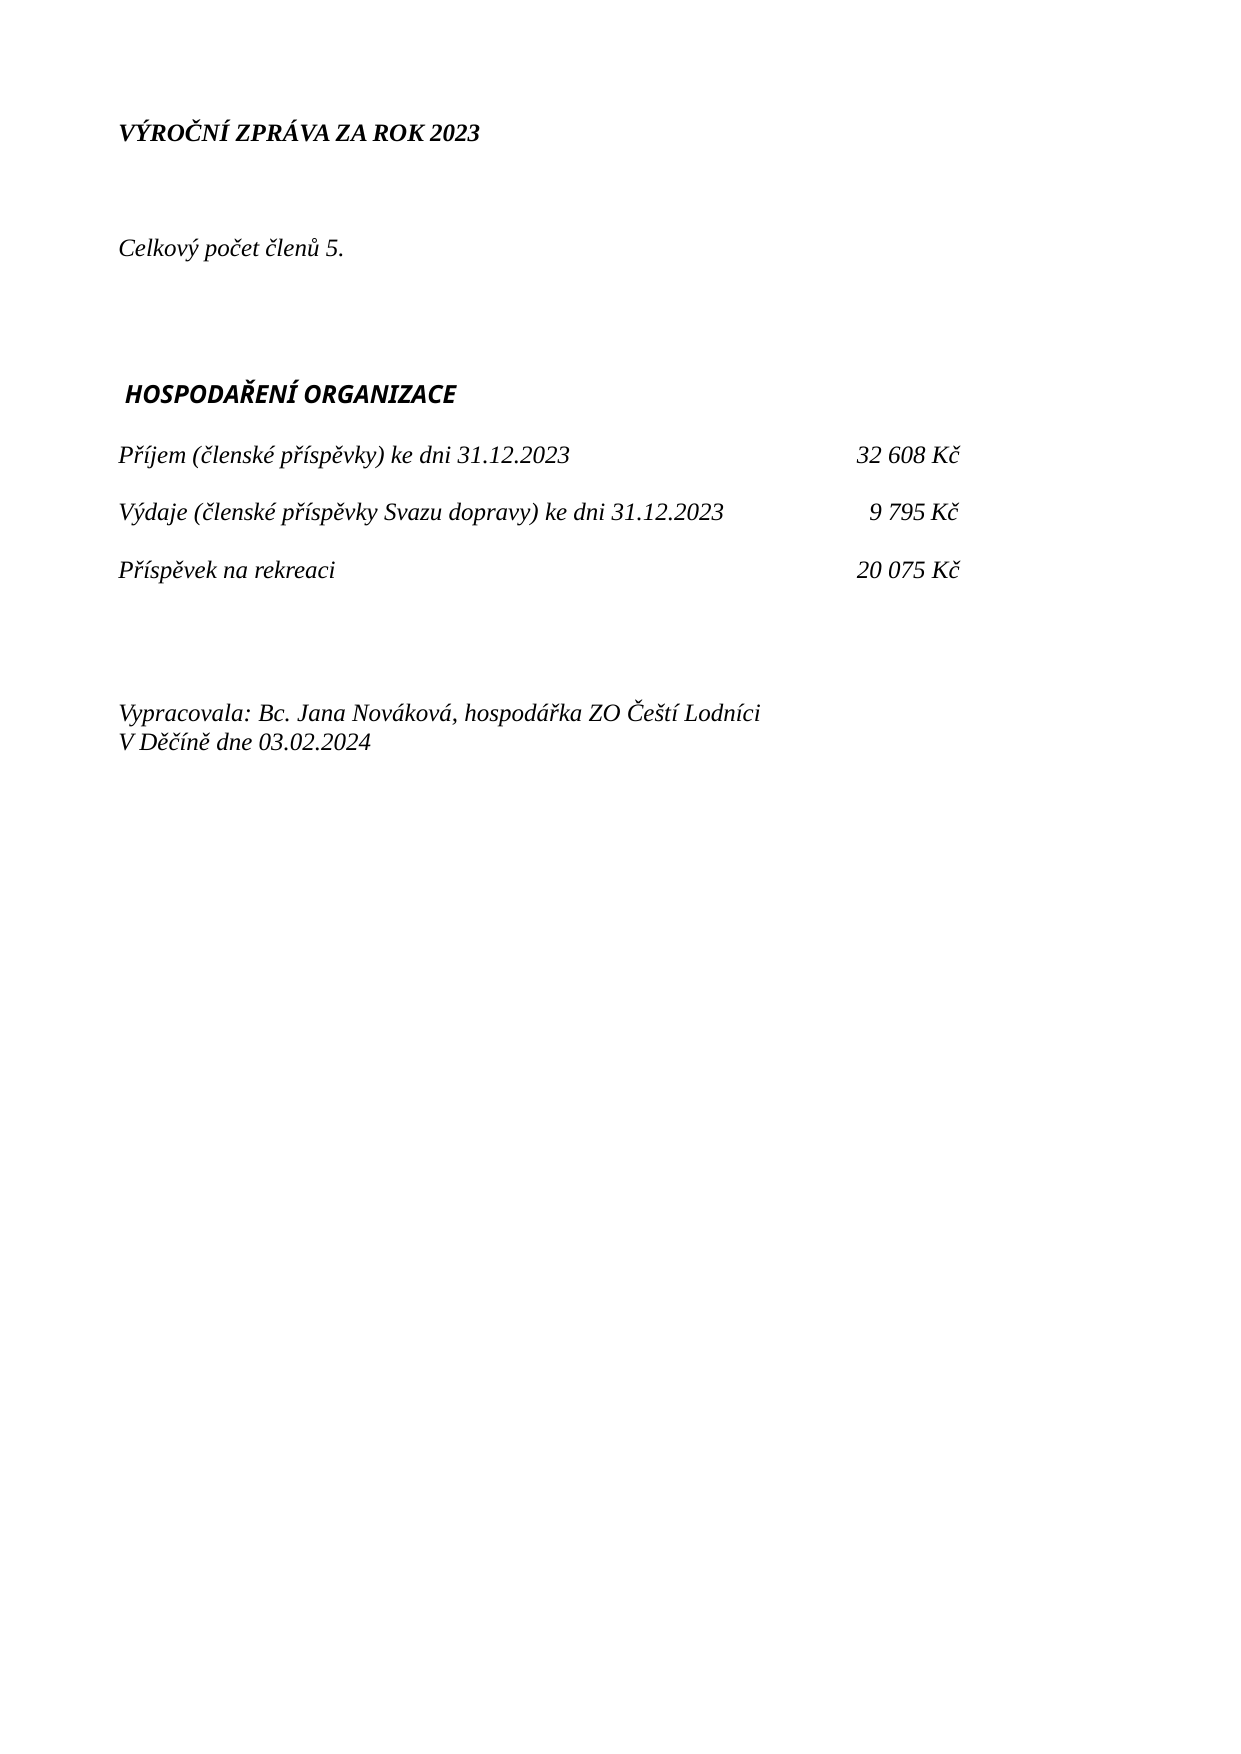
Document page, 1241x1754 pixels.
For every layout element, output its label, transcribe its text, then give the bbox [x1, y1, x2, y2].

text Příjem (členské příspěvky) ke dni 31.12.2023 32 608 Kč [118, 440, 1122, 468]
text HOSPODAŘENÍ ORGANIZACE [118, 377, 1122, 411]
text VÝROČNÍ ZPRÁVA ZA ROK 2023 [118, 118, 1122, 147]
text Výdaje (členské příspěvky Svazu dopravy) ke dni 31.12.2023 9 795 Kč [118, 497, 1122, 526]
text Vypracovala: Bc. Jana Nováková, hospodářka ZO Čeští Lodníci [118, 698, 1122, 727]
text V Děčíně dne 03.02.2024 [118, 727, 1122, 756]
text Příspěvek na rekreaci 20 075 Kč [118, 555, 1122, 583]
text Celkový počet členů 5. [118, 233, 1122, 262]
